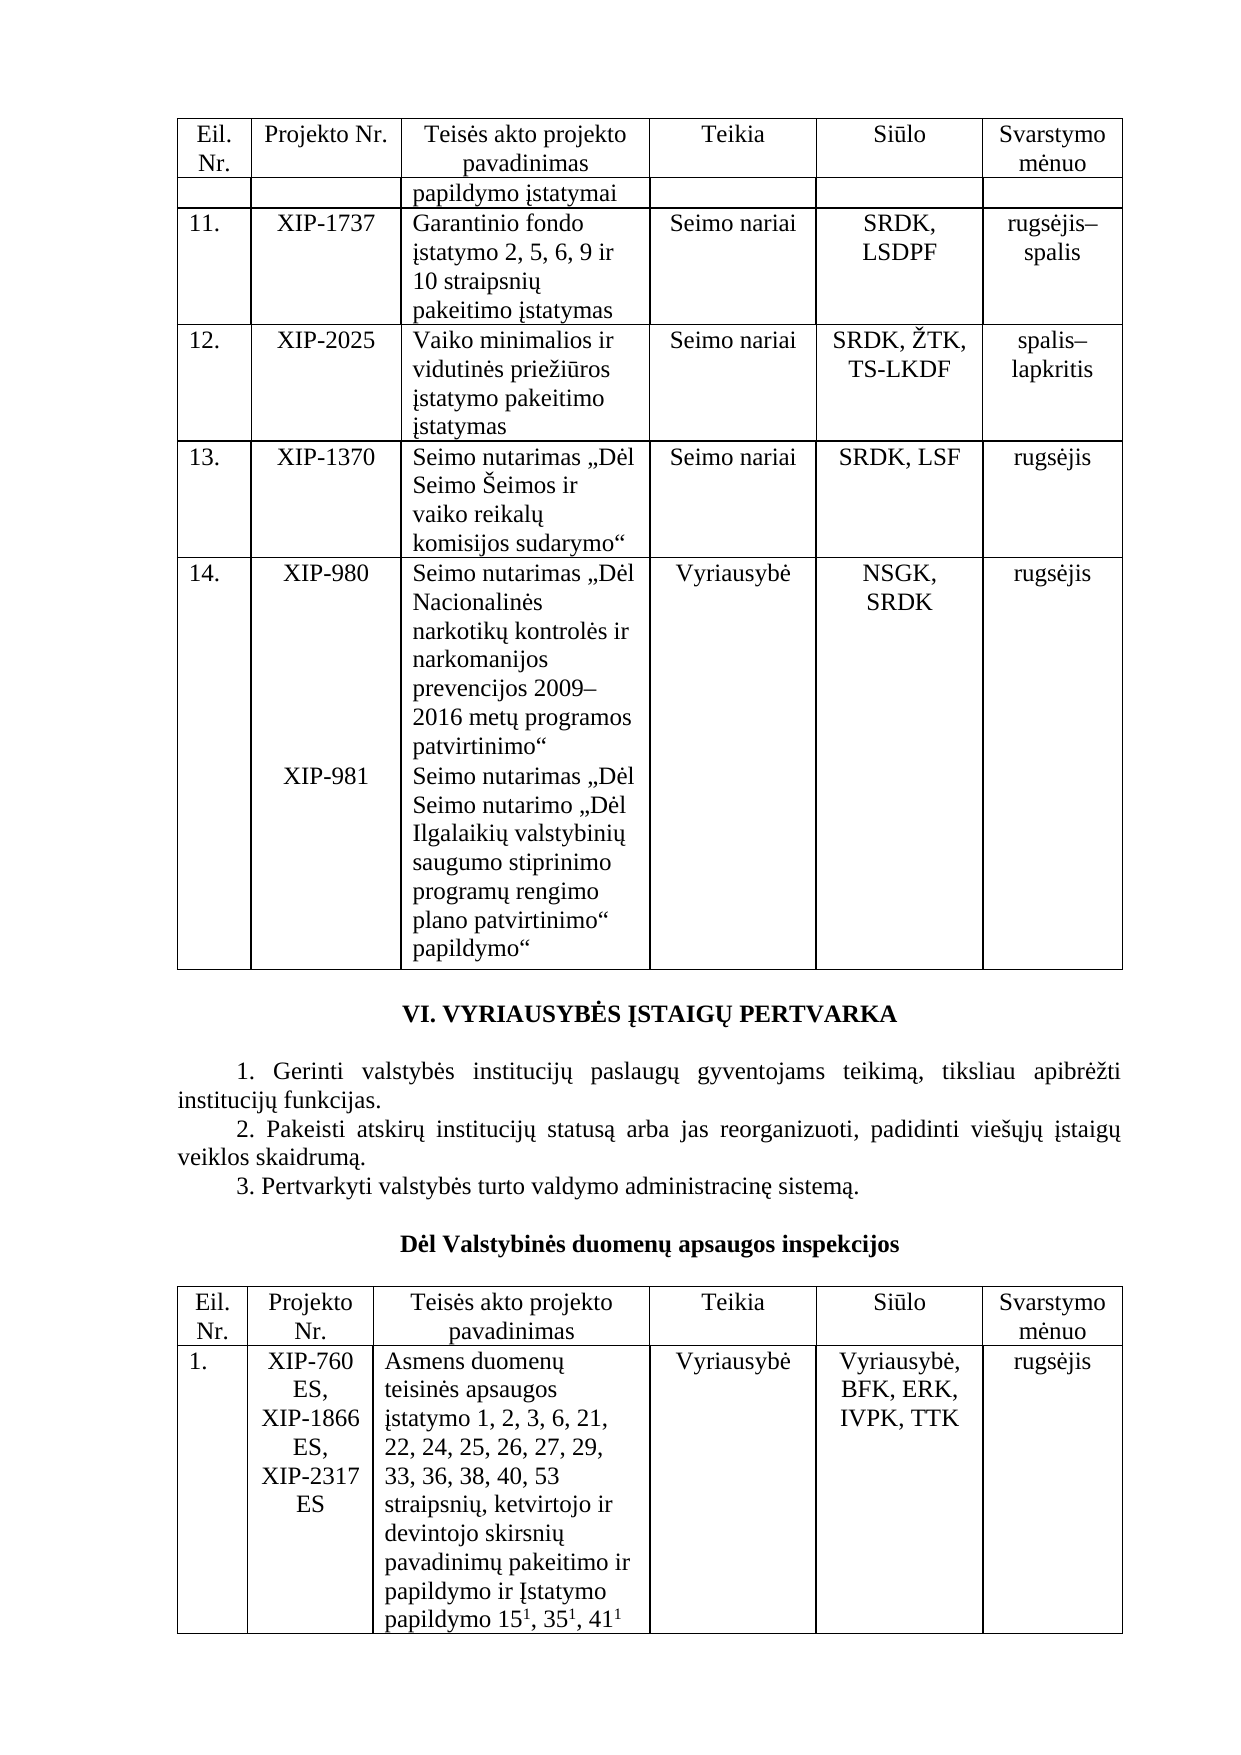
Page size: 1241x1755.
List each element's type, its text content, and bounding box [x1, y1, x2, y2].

table_cell XIP-760 ES, XIP-1866 ES, XIP-2317 ES [248, 1346, 372, 1633]
table_header Projekto Nr. [248, 1287, 373, 1345]
table_cell [252, 178, 400, 207]
table_cell XIP-980 [252, 558, 400, 759]
table_cell Seimo nutarimas „Dėl Nacionalinės narkotikų kontrolės ir narkomanijos prevencijos 2009–2016 metų programos patvirtinimo“ [402, 558, 649, 759]
text 1. Gerinti valstybės institucijų paslaugų gyventojams teikimą, tiksliau apibrėžti institucijų funkcijas. [177, 1056, 1122, 1114]
text Dėl Valstybinės duomenų apsaugos inspekcijos [177, 1229, 1122, 1257]
table_header Projekto Nr. [252, 119, 401, 177]
table_cell XIP-1370 [252, 442, 400, 557]
table_cell Vyriausybė [651, 1346, 815, 1633]
table_cell 1. [178, 1346, 247, 1633]
table_cell Vyriausybė, BFK, ERK, IVPK, TTK [817, 1346, 982, 1633]
table_cell rugsėjis [984, 1346, 1122, 1633]
table_header Teisės akto projekto pavadinimas [374, 1287, 649, 1345]
table_cell 13. [178, 442, 250, 557]
table_cell Seimo nariai [651, 442, 815, 557]
table_cell Seimo nariai [650, 325, 816, 440]
table_header Eil. Nr. [178, 119, 251, 177]
table_cell [984, 178, 1122, 207]
table_cell Seimo nutarimas „Dėl Seimo nutarimo „Dėl Ilgalaikių valstybinių saugumo stiprinimo programų rengimo plano patvirtinimo“ papildymo“ [402, 760, 649, 969]
table_cell spalis–lapkritis [983, 325, 1122, 440]
table_cell Vyriausybė [651, 558, 815, 969]
table_cell 11. [178, 209, 250, 323]
table_header Svarstymo mėnuo [983, 1287, 1122, 1345]
table_cell SRDK, LSDPF [817, 209, 982, 323]
table_header Siūlo [817, 119, 982, 177]
table_header Teikia [650, 1287, 816, 1345]
table_cell papildymo įstatymai [402, 178, 649, 207]
table_cell SRDK, ŽTK, TS-LKDF [817, 325, 982, 440]
table_cell rugsėjis [984, 558, 1122, 969]
table_header Teikia [650, 119, 816, 177]
table_cell [178, 178, 250, 207]
table_cell 12. [178, 325, 251, 440]
table_cell XIP-2025 [252, 325, 401, 440]
text 3. Pertvarkyti valstybės turto valdymo administracinę sistemą. [177, 1171, 1122, 1200]
table_cell Asmens duomenų teisinės apsaugos įstatymo 1, 2, 3, 6, 21, 22, 24, 25, 26, 27, 29, 33, 36, 38, 40, 53 straipsnių, ketvirtojo ir devintojo skirsnių pavadinimų pakeitimo ir papildymo ir Įstatymo papildymo 151, 351, 411 [374, 1346, 649, 1633]
table_cell rugsėjis–spalis [984, 209, 1122, 323]
table_cell Garantinio fondo įstatymo 2, 5, 6, 9 ir 10 straipsnių pakeitimo įstatymas [402, 209, 649, 323]
table_cell Vaiko minimalios ir vidutinės priežiūros įstatymo pakeitimo įstatymas [402, 325, 649, 440]
table_cell 14. [178, 558, 250, 969]
table_cell XIP-981 [252, 760, 400, 969]
table_cell NSGK, SRDK [817, 558, 982, 969]
table_cell Seimo nariai [651, 209, 815, 323]
table_cell SRDK, LSF [817, 442, 982, 557]
table_cell [651, 178, 815, 207]
text 2. Pakeisti atskirų institucijų statusą arba jas reorganizuoti, padidinti viešųjų įstaigų veiklos skaidrumą. [177, 1114, 1122, 1171]
table_header Eil. Nr. [178, 1287, 247, 1345]
table_cell XIP-1737 [252, 209, 400, 323]
table_header Siūlo [817, 1287, 982, 1345]
table_cell rugsėjis [984, 442, 1122, 557]
table_cell [817, 178, 982, 207]
table_header Svarstymo mėnuo [983, 119, 1122, 177]
table_cell Seimo nutarimas „Dėl Seimo Šeimos ir vaiko reikalų komisijos sudarymo“ [402, 442, 649, 557]
table_header Teisės akto projekto pavadinimas [402, 119, 649, 177]
text VI. Vyriausybės įstaigų pertvarka [177, 999, 1122, 1027]
